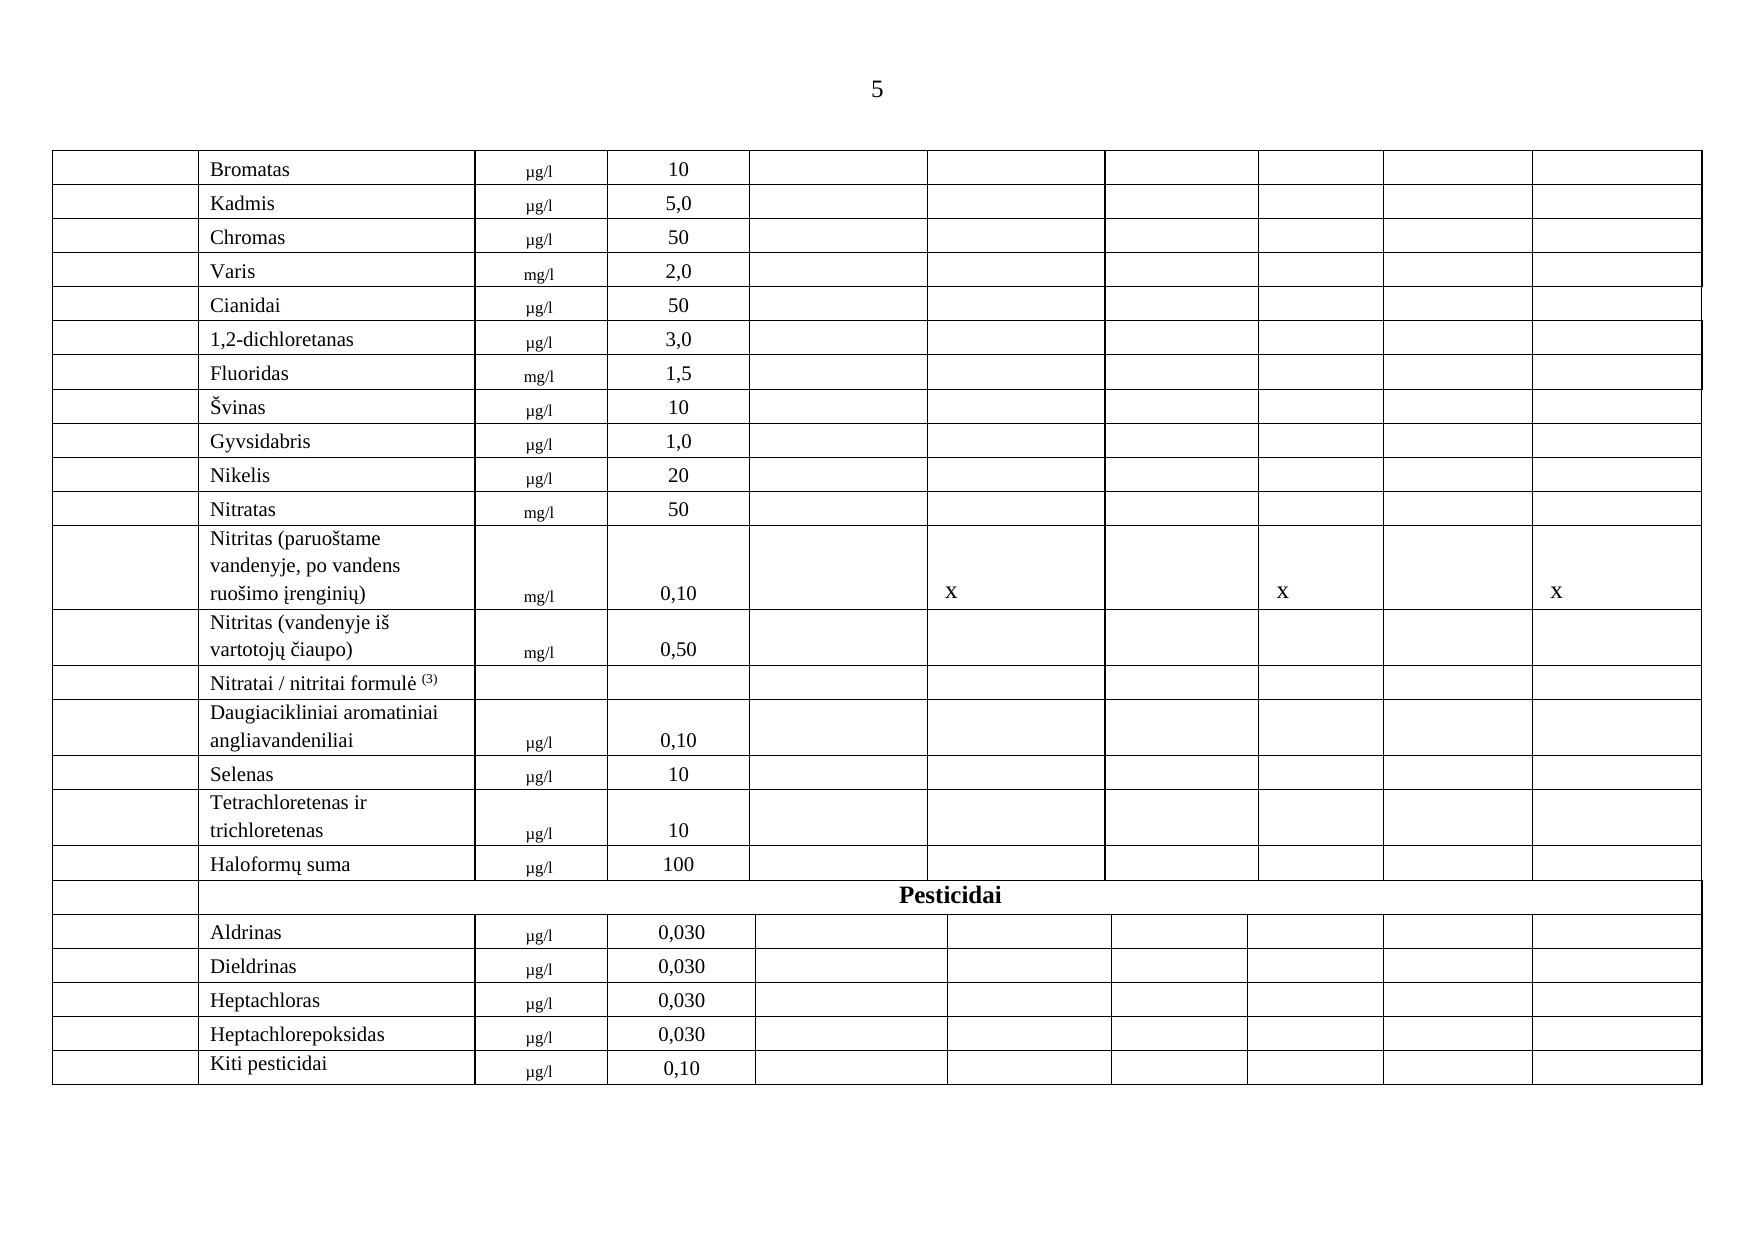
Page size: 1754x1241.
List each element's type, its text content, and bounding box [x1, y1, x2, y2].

table_cell [53, 253, 198, 286]
table_cell µg/l [476, 1051, 607, 1084]
table_cell 10 [608, 151, 749, 184]
table_cell [53, 424, 198, 457]
table_cell 0,030 [608, 983, 755, 1016]
table_cell µg/l [476, 915, 607, 948]
table_cell Cianidai [199, 287, 474, 320]
table_cell [1106, 666, 1258, 699]
table_cell x [1533, 526, 1701, 608]
table_cell [928, 756, 1104, 789]
table_cell [1533, 287, 1701, 320]
table_cell [1106, 492, 1258, 525]
table_cell Chromas [199, 219, 474, 252]
table_cell 0,10 [608, 526, 749, 608]
table_cell [1384, 790, 1532, 845]
table_cell [1106, 424, 1258, 457]
table_cell Heptachlorepoksidas [199, 1017, 474, 1050]
table_cell [1259, 287, 1383, 320]
table_cell [1384, 610, 1532, 665]
table_cell [1533, 185, 1701, 218]
table_cell 50 [608, 287, 749, 320]
table_cell [1106, 390, 1258, 422]
table_cell [750, 846, 927, 879]
table_cell [928, 355, 1104, 388]
table_cell µg/l [476, 458, 607, 491]
table_cell [53, 983, 198, 1016]
table_cell [1106, 355, 1258, 388]
table_cell [750, 610, 927, 665]
table_cell [750, 666, 927, 699]
table_cell [928, 458, 1104, 491]
table_cell [1384, 185, 1532, 218]
table_cell [756, 915, 947, 948]
table_cell [1384, 700, 1532, 755]
table_cell [1384, 1017, 1532, 1050]
table_cell [928, 610, 1104, 665]
table_cell Varis [199, 253, 474, 286]
table_cell [1533, 492, 1701, 525]
table_cell x [1259, 526, 1383, 608]
table_cell [948, 915, 1111, 948]
table_cell [750, 321, 927, 354]
table_cell Kadmis [199, 185, 474, 218]
table_cell [53, 287, 198, 320]
table_cell [1259, 321, 1383, 354]
table_cell [1384, 949, 1532, 982]
table_cell [1248, 949, 1383, 982]
table_cell [928, 253, 1104, 286]
table_cell [1112, 983, 1247, 1016]
table_cell [928, 219, 1104, 252]
table_cell [1106, 219, 1258, 252]
table_cell [750, 219, 927, 252]
table_cell [53, 1051, 198, 1084]
table_cell [1106, 610, 1258, 665]
table_cell 0,10 [608, 1051, 755, 1084]
table_cell [1533, 949, 1701, 982]
table_cell 5,0 [608, 185, 749, 218]
table_cell µg/l [476, 756, 607, 789]
table_cell [53, 881, 198, 913]
table_cell [1112, 1017, 1247, 1050]
table_cell 50 [608, 219, 749, 252]
table_cell [1384, 390, 1532, 422]
table_cell 0,030 [608, 915, 755, 948]
table_cell [1533, 458, 1701, 491]
table_cell [1259, 846, 1383, 879]
table_cell [1533, 790, 1701, 845]
table_cell Nitratas [199, 492, 474, 525]
table_cell [1112, 1051, 1247, 1084]
table_cell [53, 321, 198, 354]
table_cell [756, 1017, 947, 1050]
table_cell [928, 185, 1104, 218]
table_cell 0,10 [608, 700, 749, 755]
table_cell [1384, 424, 1532, 457]
table_cell [1259, 458, 1383, 491]
table_cell [1106, 253, 1258, 286]
table_cell [1384, 219, 1532, 252]
table_cell [928, 151, 1104, 184]
table_cell [1384, 253, 1532, 286]
table_cell [53, 151, 198, 184]
table_cell µg/l [476, 983, 607, 1016]
table_cell 100 [608, 846, 749, 879]
table_cell µg/l [476, 390, 607, 422]
table_cell [750, 458, 927, 491]
table_cell Nitritas (vandenyje iš vartotojų čiaupo) [199, 610, 474, 665]
table_cell [1384, 756, 1532, 789]
table_cell [1384, 355, 1532, 388]
table_cell 3,0 [608, 321, 749, 354]
table_cell [1106, 790, 1258, 845]
table_cell Tetrachloretenas ir trichloretenas [199, 790, 474, 845]
table_cell Nitratai / nitritai formulė (3) [199, 666, 474, 699]
table_cell [928, 790, 1104, 845]
table_cell µg/l [476, 846, 607, 879]
table_cell [1533, 424, 1701, 457]
table_cell [1533, 219, 1701, 252]
table_cell [1259, 756, 1383, 789]
table_cell 0,030 [608, 1017, 755, 1050]
table_cell [1533, 610, 1701, 665]
table_cell µg/l [476, 185, 607, 218]
table_cell [53, 185, 198, 218]
table_cell [750, 700, 927, 755]
table_cell [53, 666, 198, 699]
table_cell Nikelis [199, 458, 474, 491]
table_cell µg/l [476, 1017, 607, 1050]
table_cell [750, 492, 927, 525]
table_cell [1384, 287, 1532, 320]
table_cell [1384, 983, 1532, 1016]
table_cell [928, 700, 1104, 755]
table_cell [1106, 151, 1258, 184]
table_cell [1259, 151, 1383, 184]
table_cell [1533, 915, 1701, 948]
table_cell [53, 915, 198, 948]
table_cell [1533, 700, 1701, 755]
table_cell [1384, 666, 1532, 699]
table_cell [750, 151, 927, 184]
table_cell [1384, 321, 1532, 354]
table_cell [948, 983, 1111, 1016]
table_cell µg/l [476, 151, 607, 184]
table_cell [53, 458, 198, 491]
table_cell [1248, 1051, 1383, 1084]
table_cell µg/l [476, 219, 607, 252]
table_cell 20 [608, 458, 749, 491]
table_cell [1533, 253, 1701, 286]
table_cell [1106, 846, 1258, 879]
table_cell [1259, 185, 1383, 218]
table_cell mg/l [476, 253, 607, 286]
table_cell [928, 492, 1104, 525]
table_cell Fluoridas [199, 355, 474, 388]
table_cell Bromatas [199, 151, 474, 184]
table_cell [750, 756, 927, 789]
table_cell [948, 1051, 1111, 1084]
table_cell µg/l [476, 287, 607, 320]
table_cell [1248, 983, 1383, 1016]
table_cell [1259, 790, 1383, 845]
table_cell Daugiacikliniai aromatiniai angliavandeniliai [199, 700, 474, 755]
table_cell µg/l [476, 424, 607, 457]
table_cell Nitritas (paruoštame vandenyje, po vandens ruošimo įrenginių) [199, 526, 474, 608]
table_cell [750, 424, 927, 457]
table_cell Gyvsidabris [199, 424, 474, 457]
table_cell 50 [608, 492, 749, 525]
table_cell Kiti pesticidai [199, 1051, 474, 1084]
table_cell [928, 666, 1104, 699]
table_cell [1384, 846, 1532, 879]
table_cell [948, 949, 1111, 982]
table_cell [1533, 151, 1701, 184]
table_cell 1,5 [608, 355, 749, 388]
table_cell [1533, 355, 1701, 388]
table_cell 2,0 [608, 253, 749, 286]
table_cell [53, 355, 198, 388]
table_cell 10 [608, 390, 749, 422]
table_cell 10 [608, 756, 749, 789]
table_cell [1533, 1051, 1701, 1084]
table_cell [750, 526, 927, 608]
table_cell [53, 790, 198, 845]
table_cell Selenas [199, 756, 474, 789]
table_cell [53, 756, 198, 789]
table_cell [756, 983, 947, 1016]
table_cell [750, 790, 927, 845]
table_cell [1533, 1017, 1701, 1050]
table_cell [53, 1017, 198, 1050]
table_cell 10 [608, 790, 749, 845]
table_cell [608, 666, 749, 699]
table_cell Dieldrinas [199, 949, 474, 982]
table_cell [53, 219, 198, 252]
table_cell [1384, 151, 1532, 184]
table_cell Švinas [199, 390, 474, 422]
table_cell [1259, 253, 1383, 286]
table_cell [53, 390, 198, 422]
table_cell [928, 846, 1104, 879]
table_cell µg/l [476, 790, 607, 845]
table_cell [1112, 949, 1247, 982]
table_cell mg/l [476, 492, 607, 525]
table_cell [1259, 355, 1383, 388]
table_cell µg/l [476, 700, 607, 755]
table_cell [750, 390, 927, 422]
table_cell [1533, 756, 1701, 789]
table_cell [1533, 983, 1701, 1016]
table_cell [1259, 492, 1383, 525]
table_cell [1106, 287, 1258, 320]
table_cell 0,50 [608, 610, 749, 665]
table_cell [948, 1017, 1111, 1050]
table_cell [1106, 321, 1258, 354]
table_cell [750, 185, 927, 218]
table_cell [1259, 610, 1383, 665]
table_cell 1,0 [608, 424, 749, 457]
table_cell mg/l [476, 355, 607, 388]
table_cell [756, 949, 947, 982]
table_cell [1106, 700, 1258, 755]
table_cell [1384, 458, 1532, 491]
table_cell [1112, 915, 1247, 948]
table_cell [1533, 390, 1701, 422]
table_cell Pesticidai [199, 881, 1701, 913]
table_cell mg/l [476, 610, 607, 665]
table_cell [476, 666, 607, 699]
table_cell [1384, 492, 1532, 525]
table_cell [928, 321, 1104, 354]
table_cell [1533, 321, 1701, 354]
table_cell [750, 355, 927, 388]
table_cell Heptachloras [199, 983, 474, 1016]
table_cell [1259, 424, 1383, 457]
table_cell Haloformų suma [199, 846, 474, 879]
table_cell [53, 526, 198, 608]
table_cell [756, 1051, 947, 1084]
table_cell [1106, 185, 1258, 218]
table_cell [750, 287, 927, 320]
table_cell [53, 492, 198, 525]
table_cell [928, 424, 1104, 457]
table_cell Aldrinas [199, 915, 474, 948]
table_cell [1259, 390, 1383, 422]
table_cell 1,2-dichloretanas [199, 321, 474, 354]
table_cell [1533, 846, 1701, 879]
table_cell [928, 287, 1104, 320]
table_cell [1384, 1051, 1532, 1084]
table_cell [53, 610, 198, 665]
table_cell µg/l [476, 321, 607, 354]
table_cell [1106, 756, 1258, 789]
table_cell [1384, 526, 1532, 608]
table_cell [53, 700, 198, 755]
table_cell mg/l [476, 526, 607, 608]
table_cell [1248, 915, 1383, 948]
table_cell [1106, 458, 1258, 491]
table_cell [750, 253, 927, 286]
table_cell [1384, 915, 1532, 948]
table_cell [1533, 666, 1701, 699]
table_cell µg/l [476, 949, 607, 982]
table_cell [1106, 526, 1258, 608]
table_cell [53, 846, 198, 879]
table_cell [1248, 1017, 1383, 1050]
table_cell [1259, 666, 1383, 699]
table_cell x [928, 526, 1104, 608]
table_cell 0,030 [608, 949, 755, 982]
table_cell [53, 949, 198, 982]
table_cell [1259, 219, 1383, 252]
table_cell [928, 390, 1104, 422]
table_cell [1259, 700, 1383, 755]
